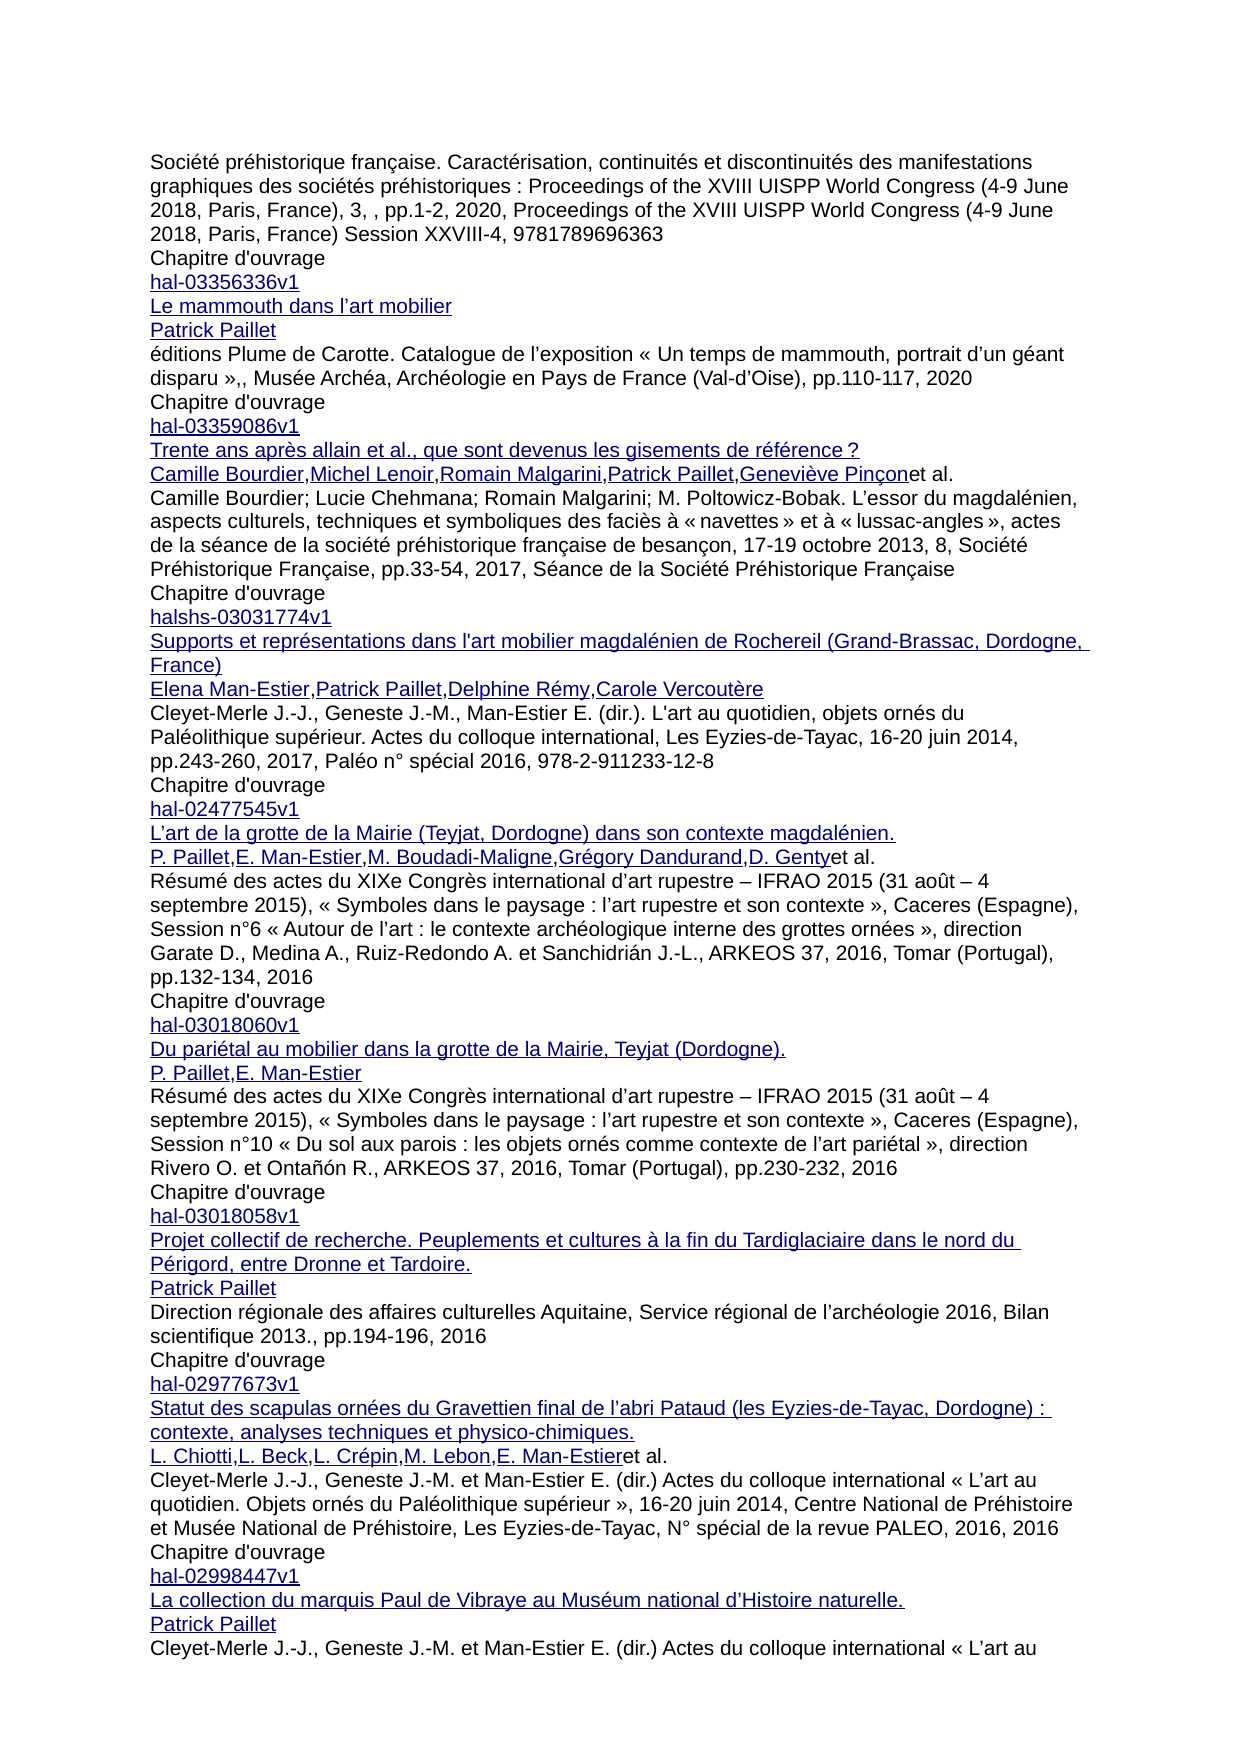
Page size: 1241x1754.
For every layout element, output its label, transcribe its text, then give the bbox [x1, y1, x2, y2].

table_cell Statut des scapulas ornées du Gravettien final de l’abri Pataud (les Eyzies-de-Tayac, Dordogne) : contexte, analyses techniques et physico-chimiques. L. Chiotti,L. Beck,L. Crépin,M. Lebon,E. Man-Estieret al. Cleyet-Merle J.-J., Geneste J.-M. et Man-Estier E. (dir.) Actes du colloque international « L’art au quotidien. Objets ornés du Paléolithique supérieur », 16-20 juin 2014, Centre National de Préhistoire et Musée National de Préhistoire, Les Eyzies-de-Tayac, N° spécial de la revue PALEO, 2016, 2016 Chapitre d'ouvrage hal-02998447v1 [150, 1396, 1090, 1587]
table_cell L’art de la grotte de la Mairie (Teyjat, Dordogne) dans son contexte magdalénien. P. Paillet,E. Man-Estier,M. Boudadi-Maligne,Grégory Dandurand,D. Gentyet al. Résumé des actes du XIXe Congrès international d’art rupestre – IFRAO 2015 (31 août – 4 septembre 2015), « Symboles dans le paysage : l’art rupestre et son contexte », Caceres (Espagne), Session n°6 « Autour de l’art : le contexte archéologique interne des grottes ornées », direction Garate D., Medina A., Ruiz-Redondo A. et Sanchidrián J.-L., ARKEOS 37, 2016, Tomar (Portugal), pp.132-134, 2016 Chapitre d'ouvrage hal-03018060v1 [150, 821, 1090, 1036]
table_cell Société préhistorique française. Caractérisation, continuités et discontinuités des manifestations graphiques des sociétés préhistoriques : Proceedings of the XVIII UISPP World Congress (4-9 June 2018, Paris, France), 3, , pp.1-2, 2020, Proceedings of the XVIII UISPP World Congress (4-9 June 2018, Paris, France) Session XXVIII-4, 9781789696363 Chapitre d'ouvrage hal-03356336v1 [150, 150, 1090, 294]
table_cell La collection du marquis Paul de Vibraye au Muséum national d’Histoire naturelle. Patrick Paillet Cleyet-Merle J.-J., Geneste J.-M. et Man-Estier E. (dir.) Actes du colloque international « L’art au [150, 1588, 1090, 1659]
table_cell France) Elena Man-Estier,Patrick Paillet,Delphine Rémy,Carole Vercoutère Cleyet-Merle J.-J., Geneste J.-M., Man-Estier E. (dir.). L'art au quotidien, objets ornés du Paléolithique supérieur. Actes du colloque international, Les Eyzies-de-Tayac, 16-20 juin 2014, pp.243-260, 2017, Paléo n° spécial 2016, 978-2-911233-12-8 Chapitre d'ouvrage hal-02477545v1 [150, 651, 1090, 821]
table_cell Le mammouth dans l’art mobilier Patrick Paillet éditions Plume de Carotte. Catalogue de l’exposition « Un temps de mammouth, portrait d’un géant disparu »,, Musée Archéa, Archéologie en Pays de France (Val-d’Oise), pp.110-117, 2020 Chapitre d'ouvrage hal-03359086v1 [150, 294, 1090, 437]
table_cell Supports et représentations dans l'art mobilier magdalénien de Rochereil (Grand-Brassac, Dordogne, [150, 629, 1090, 650]
table_cell Projet collectif de recherche. Peuplements et cultures à la fin du Tardiglaciaire dans le nord du Périgord, entre Dronne et Tardoire. Patrick Paillet Direction régionale des affaires culturelles Aquitaine, Service régional de l’archéologie 2016, Bilan scientifique 2013., pp.194-196, 2016 Chapitre d'ouvrage hal-02977673v1 [150, 1228, 1090, 1396]
table_cell Du pariétal au mobilier dans la grotte de la Mairie, Teyjat (Dordogne). P. Paillet,E. Man-Estier Résumé des actes du XIXe Congrès international d’art rupestre – IFRAO 2015 (31 août – 4 septembre 2015), « Symboles dans le paysage : l’art rupestre et son contexte », Caceres (Espagne), Session n°10 « Du sol aux parois : les objets ornés comme contexte de l’art pariétal », direction Rivero O. et Ontañón R., ARKEOS 37, 2016, Tomar (Portugal), pp.230-232, 2016 Chapitre d'ouvrage hal-03018058v1 [150, 1036, 1090, 1228]
table_cell Trente ans après allain et al., que sont devenus les gisements de référence ? Camille Bourdier,Michel Lenoir,Romain Malgarini,Patrick Paillet,Geneviève Pinçonet al. Camille Bourdier; Lucie Chehmana; Romain Malgarini; M. Poltowicz-Bobak. L’essor du magdalénien, aspects culturels, techniques et symboliques des faciès à « navettes » et à « lussac-angles », actes de la séance de la société préhistorique française de besançon, 17-19 octobre 2013, 8, Société Préhistorique Française, pp.33-54, 2017, Séance de la Société Préhistorique Française Chapitre d'ouvrage halshs-03031774v1 [150, 438, 1090, 629]
